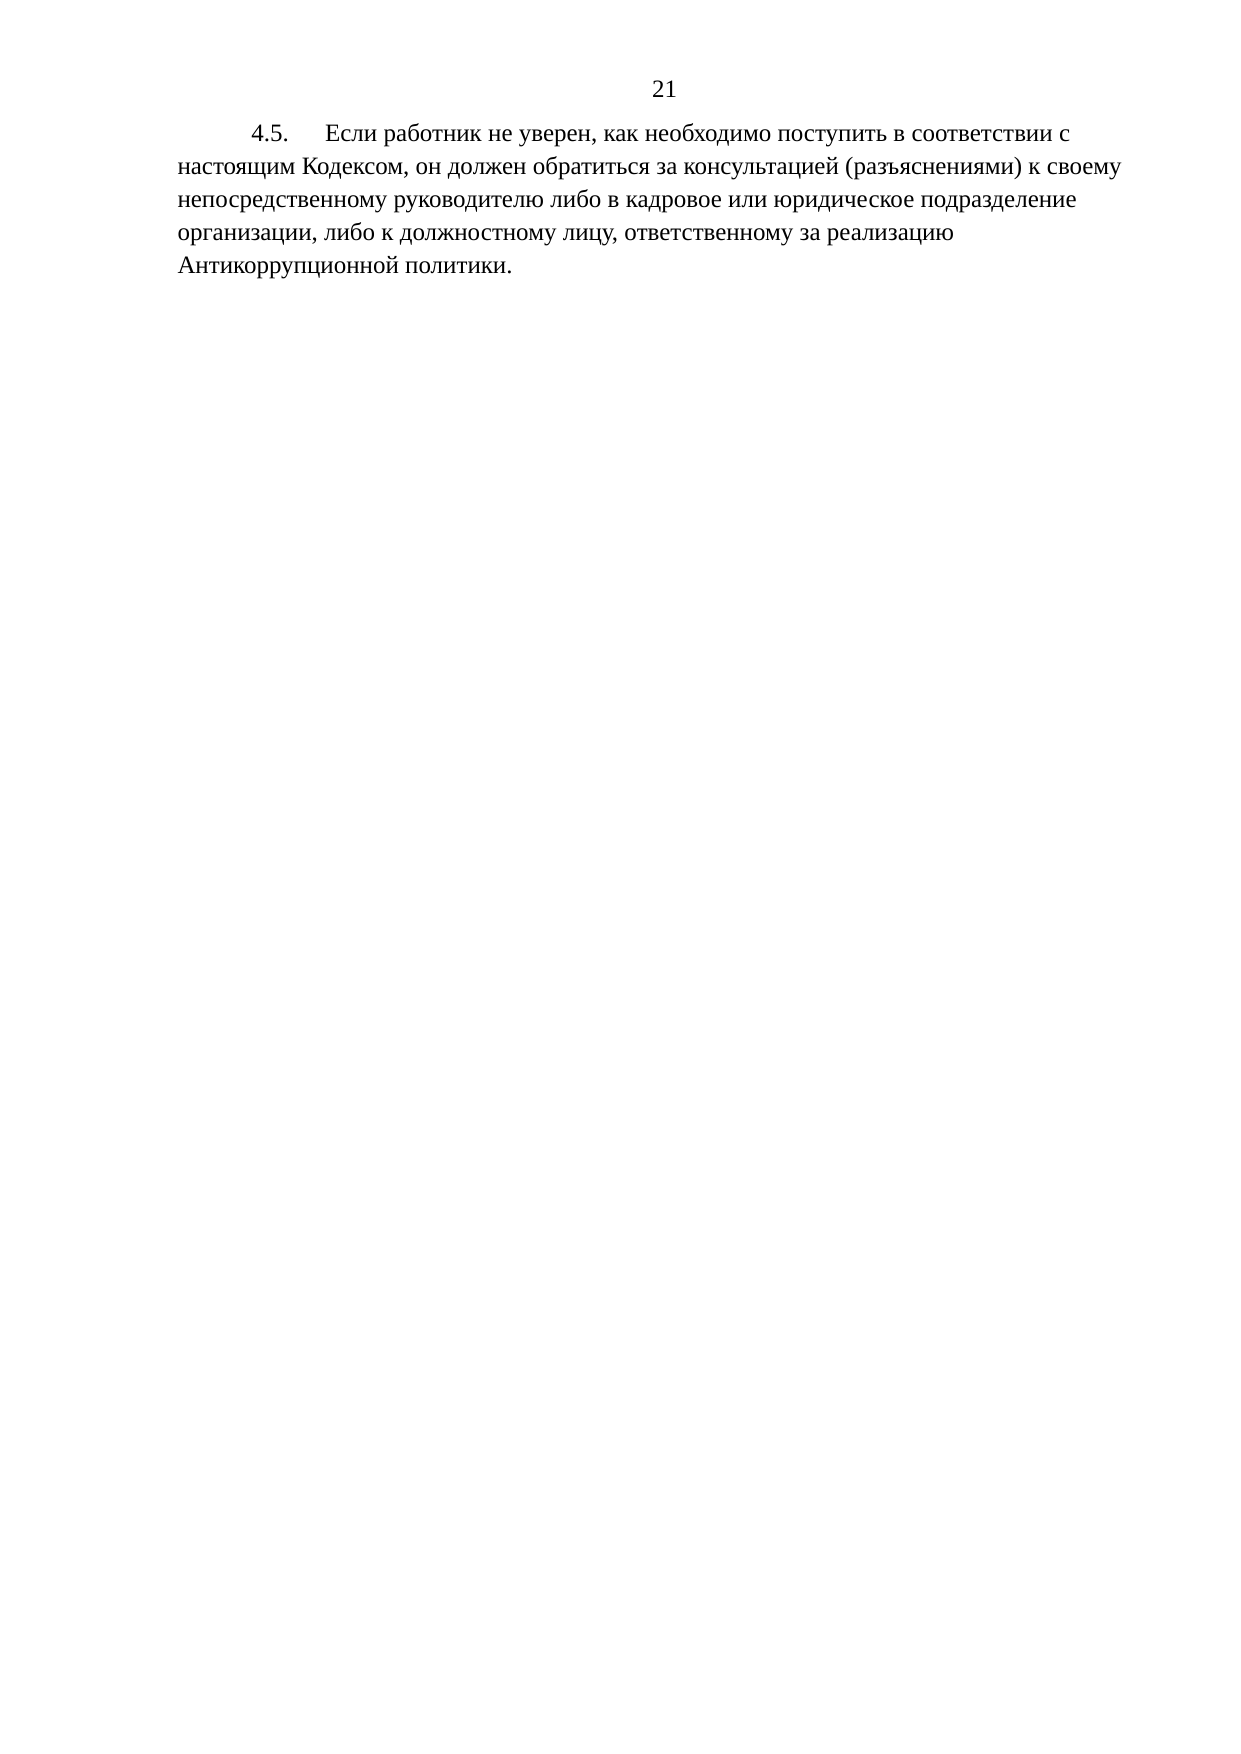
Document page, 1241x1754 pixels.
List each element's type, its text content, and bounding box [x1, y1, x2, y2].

list Если работник не уверен, как необходимо поступить в соответствии с настоящим Кодексом, он должен обратиться за консультацией (разъяснениями) к своему непосредственному руководителю либо в кадровое или юридическое подразделение организации, либо к должностному лицу, ответственному за реализацию Антикоррупционной политики. [177, 118, 1152, 279]
